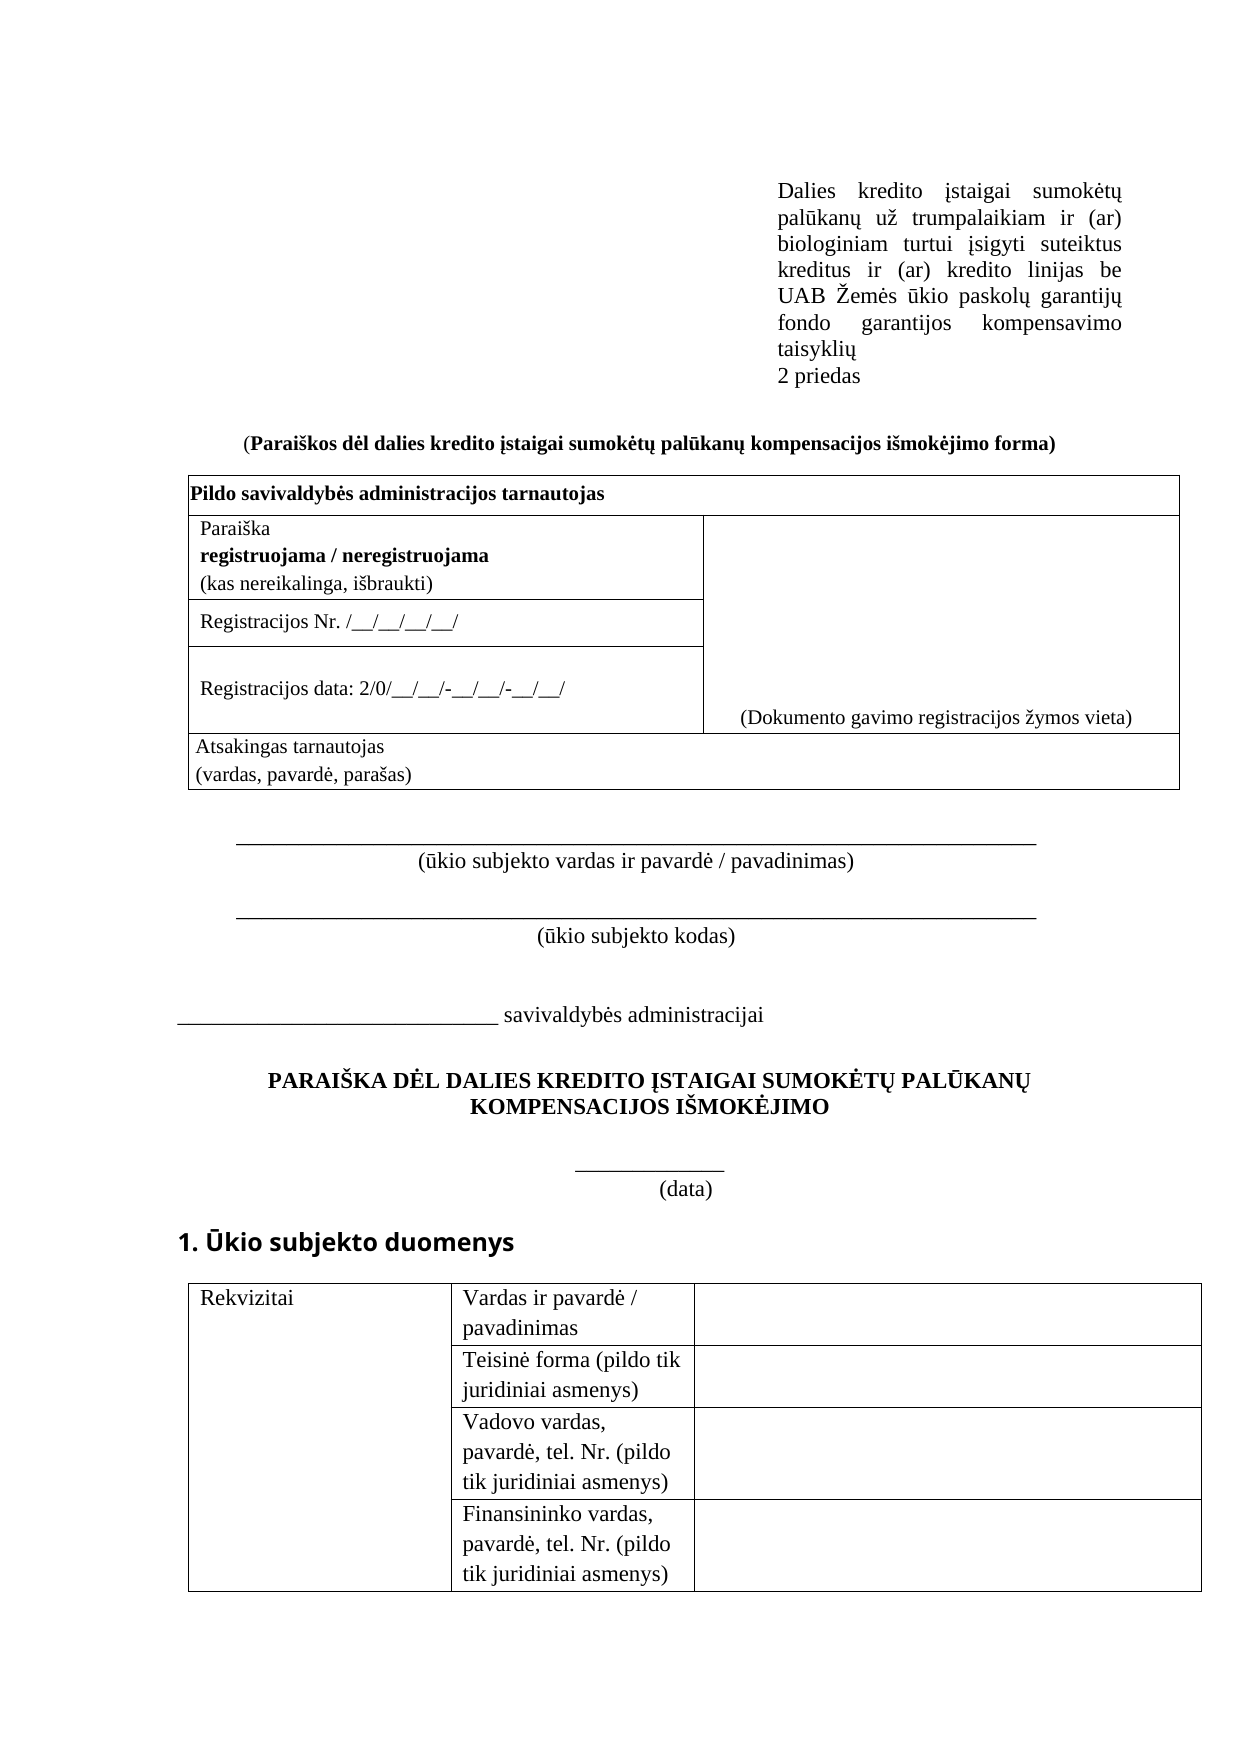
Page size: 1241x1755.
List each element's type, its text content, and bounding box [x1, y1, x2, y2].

text (data) [477, 1174, 1122, 1201]
text _____________ [177, 1148, 1122, 1174]
table_cell Finansininko vardas, pavardė, tel. Nr. (pildo tik juridiniai asmenys) [452, 1500, 694, 1591]
table_header Rekvizitai [189, 1284, 451, 1591]
table_cell Paraiška registruojama / neregistruojama (kas nereikalinga, išbraukti) [189, 516, 703, 598]
text (ūkio subjekto vardas ir pavardė / pavadinimas) [103, 848, 1169, 874]
text 2 priedas [777, 362, 1122, 388]
text (ūkio subjekto kodas) [103, 922, 1169, 948]
table_cell Registracijos Nr. /__/__/__/__/ [189, 600, 703, 646]
table_cell [695, 1408, 1201, 1499]
table_cell Vadovo vardas, pavardė, tel. Nr. (pildo tik juridiniai asmenys) [452, 1408, 694, 1499]
text 1. Ūkio subjekto duomenys [177, 1225, 1122, 1259]
table_header [695, 1284, 1201, 1345]
text ____________________________ savivaldybės administracijai [177, 1001, 1122, 1027]
table_cell (Dokumento gavimo registracijos žymos vieta) [704, 516, 1179, 733]
table_cell Atsakingas tarnautojas (vardas, pavardė, parašas) [189, 734, 1179, 789]
text Dalies kredito įstaigai sumokėtų palūkanų už trumpalaikiam ir (ar) biologiniam turtui įsigyti suteiktus kreditus ir (ar) kredito linijas be UAB Žemės ūkio paskolų garantijų fondo garantijos kompensavimo taisyklių [777, 177, 1122, 362]
text ________________________________________________________________ [103, 893, 1169, 922]
table_header Pildo savivaldybės administracijos tarnautojas [189, 476, 1179, 514]
text ________________________________________________________________ [103, 819, 1169, 848]
table_cell [695, 1346, 1201, 1407]
table_header Vardas ir pavardė / pavadinimas [452, 1284, 694, 1345]
table_cell Registracijos data: 2/0/__/__/-__/__/-__/__/ [189, 647, 703, 733]
table_cell Teisinė forma (pildo tik juridiniai asmenys) [452, 1346, 694, 1407]
table_cell [695, 1500, 1201, 1591]
text (Paraiškos dėl dalies kredito įstaigai sumokėtų palūkanų kompensacijos išmokėjimo forma) [177, 431, 1122, 455]
text PARAIŠKA DĖL DALIES KREDITO ĮSTAIGAI SUMOKĖTŲ PALŪKANŲ KOMPENSACIJOS IŠMOKĖJIMO [177, 1067, 1122, 1119]
